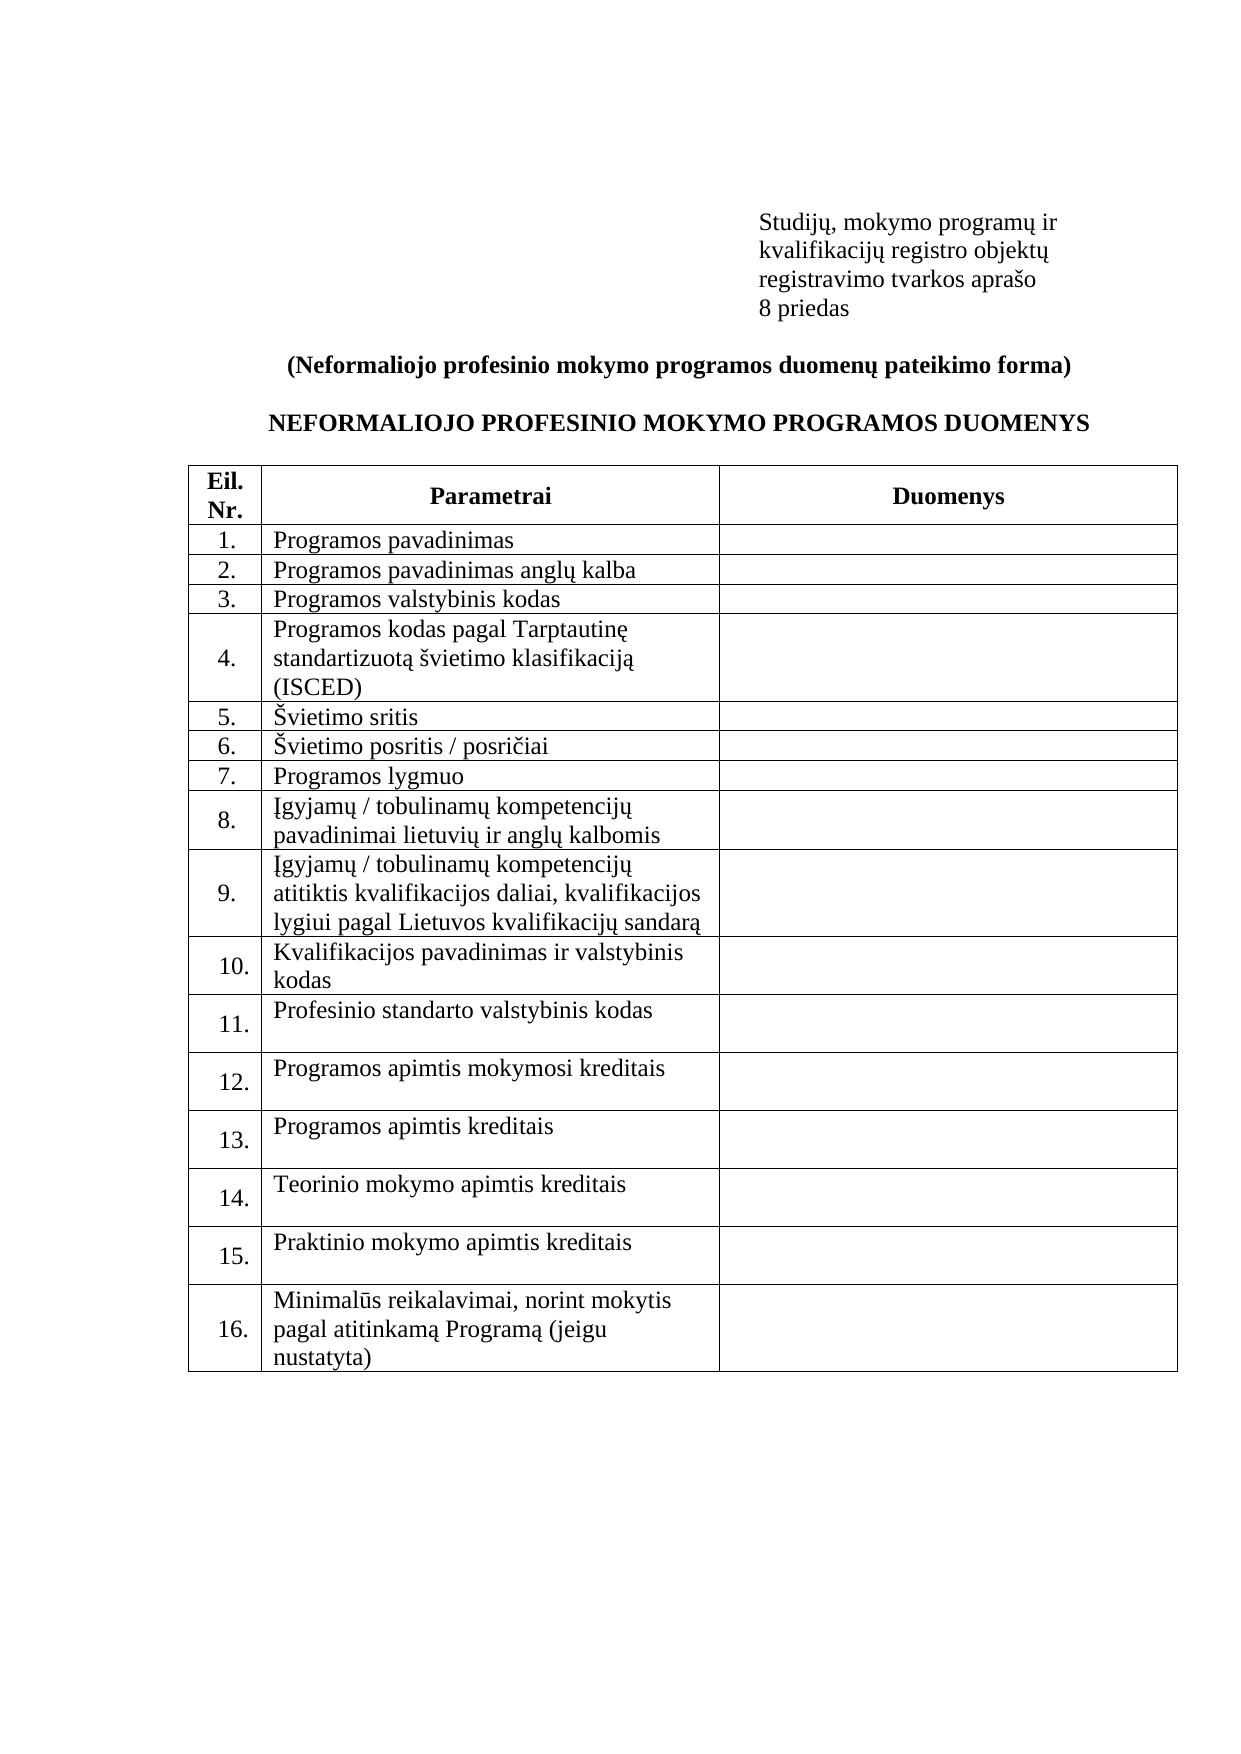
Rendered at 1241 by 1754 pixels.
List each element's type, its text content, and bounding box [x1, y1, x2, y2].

table_cell [720, 1169, 1177, 1226]
table_cell Įgyjamų / tobulinamų kompetencijų pavadinimai lietuvių ir anglų kalbomis [262, 791, 719, 848]
table_cell Programos valstybinis kodas [262, 585, 719, 613]
table_cell Profesinio standarto valstybinis kodas [262, 995, 719, 1052]
table_cell Programos pavadinimas [262, 525, 719, 554]
table_cell Minimalūs reikalavimai, norint mokytis pagal atitinkamą Programą (jeigu nustatyta) [262, 1285, 719, 1371]
table_cell [720, 731, 1177, 760]
table_cell Įgyjamų / tobulinamų kompetencijų atitiktis kvalifikacijos daliai, kvalifikacijos lygiui pagal Lietuvos kvalifikacijų sandarą [262, 850, 719, 936]
table_cell [720, 1227, 1177, 1284]
table_cell 12. [189, 1053, 261, 1110]
text 8 priedas [721, 293, 1181, 322]
table_cell Programos lygmuo [262, 761, 719, 790]
table_cell [720, 1053, 1177, 1110]
table_cell Kvalifikacijos pavadinimas ir valstybinis kodas [262, 937, 719, 994]
table_header Parametrai [262, 466, 719, 524]
table_cell 8. [189, 791, 261, 848]
text Studijų, mokymo programų ir kvalifikacijų registro objektų registravimo tvarkos aprašo [758, 207, 1181, 293]
table_cell [720, 585, 1177, 613]
table_cell [720, 850, 1177, 936]
table_cell 14. [189, 1169, 261, 1226]
table_cell 13. [189, 1111, 261, 1168]
table_cell [720, 1285, 1177, 1371]
table_cell Teorinio mokymo apimtis kreditais [262, 1169, 719, 1226]
table_cell Programos apimtis mokymosi kreditais [262, 1053, 719, 1110]
table_cell 1. [189, 525, 261, 554]
table_cell [720, 614, 1177, 701]
table_cell 7. [189, 761, 261, 790]
table_cell [720, 761, 1177, 790]
text (Neformaliojo profesinio mokymo programos duomenų pateikimo forma) [177, 350, 1181, 379]
table_cell 16. [189, 1285, 261, 1371]
table_cell 10. [189, 937, 261, 994]
table_cell [720, 702, 1177, 730]
table_cell 5. [189, 702, 261, 730]
table_cell 4. [189, 614, 261, 701]
table_cell Praktinio mokymo apimtis kreditais [262, 1227, 719, 1284]
table_header Duomenys [720, 466, 1177, 524]
table_header Eil. Nr. [189, 466, 261, 524]
table_cell Programos pavadinimas anglų kalba [262, 555, 719, 583]
table_cell [720, 525, 1177, 554]
table_cell [720, 937, 1177, 994]
table_cell 3. [189, 585, 261, 613]
text NEFORMALIOJO PROFESINIO MOKYMO PROGRAMOS DUOMENYS [177, 408, 1181, 437]
table_cell 9. [189, 850, 261, 936]
table_cell [720, 995, 1177, 1052]
table_cell 11. [189, 995, 261, 1052]
table_cell Švietimo posritis / posričiai [262, 731, 719, 760]
table_cell 2. [189, 555, 261, 583]
table_cell Programos apimtis kreditais [262, 1111, 719, 1168]
table_cell [720, 555, 1177, 583]
table_cell [720, 791, 1177, 848]
table_cell 15. [189, 1227, 261, 1284]
table_cell [720, 1111, 1177, 1168]
table_cell Programos kodas pagal Tarptautinę standartizuotą švietimo klasifikaciją (ISCED) [262, 614, 719, 701]
table_cell Švietimo sritis [262, 702, 719, 730]
table_cell 6. [189, 731, 261, 760]
